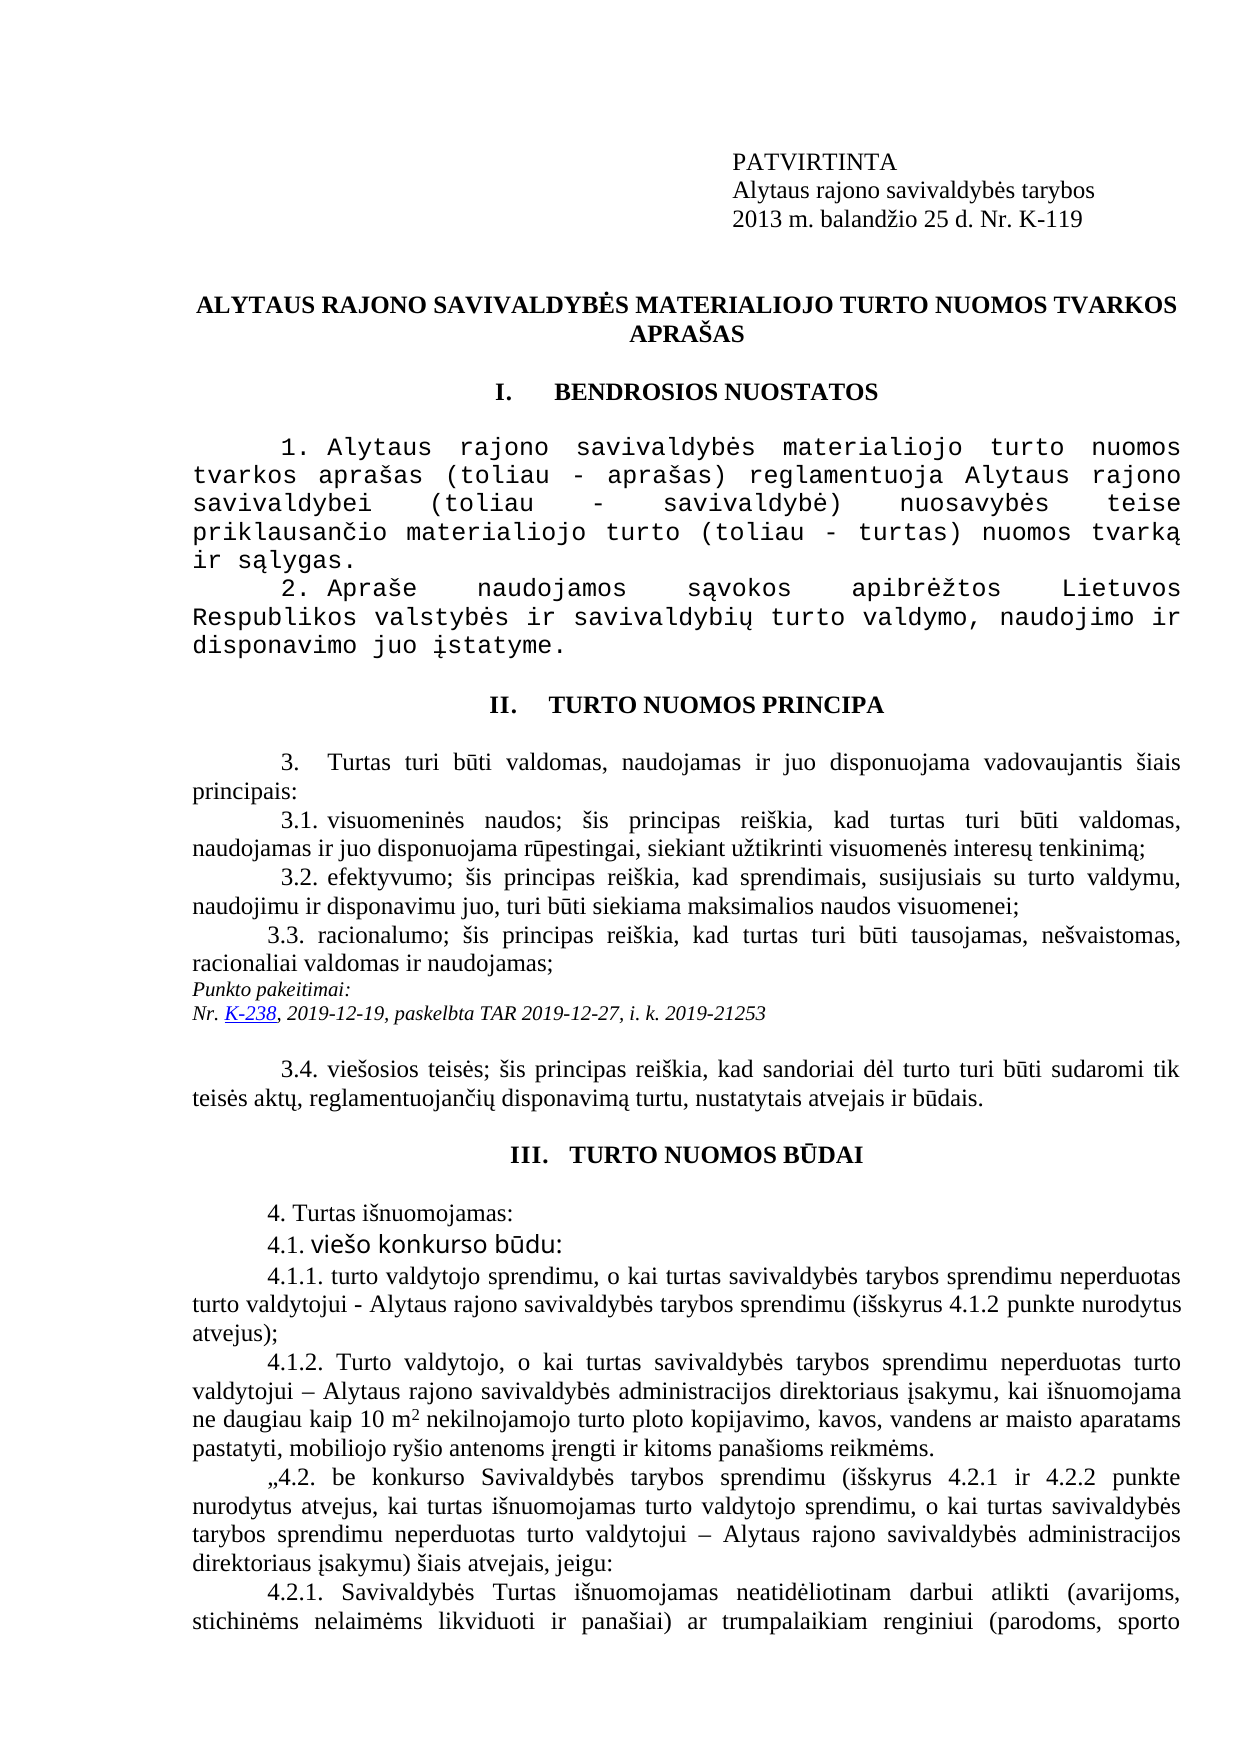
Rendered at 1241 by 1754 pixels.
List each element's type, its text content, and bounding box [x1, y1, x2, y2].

text II. TURTO NUOMOS PRINCIPA [192, 690, 1181, 718]
text PATVIRTINTA [732, 147, 1181, 176]
text 1. Alytaus rajono savivaldybės materialiojo turto nuomos tvarkos aprašas (toliau - aprašas) reglamentuoja Alytaus rajono savivaldybei (toliau - savivaldybė) nuosavybės teise priklausančio materialiojo turto (toliau - turtas) nuomos tvarką ir sąlygas. [192, 434, 1181, 576]
text ALYTAUS RAJONO SAVIVALDYBĖS MATERIALIOJO TURTO NUOMOS TVARKOS APRAŠAS [192, 291, 1181, 348]
text 4. Turtas išnuomojamas: [192, 1198, 1181, 1227]
text 4.1.1. turto valdytojo sprendimu, o kai turtas savivaldybės tarybos sprendimu neperduotas turto valdytojui - Alytaus rajono savivaldybės tarybos sprendimu (išskyrus 4.1.2 punkte nurodytus atvejus); [192, 1261, 1181, 1347]
text Alytaus rajono savivaldybės tarybos [732, 176, 1181, 204]
text 4.2.1. Savivaldybės Turtas išnuomojamas neatidėliotinam darbui atlikti (avarijoms, stichinėms nelaimėms likviduoti ir panašiai) ar trumpalaikiam renginiui (parodoms, sporto [192, 1577, 1181, 1634]
text Nr. K-238, 2019-12-19, paskelbta TAR 2019-12-27, i. k. 2019-21253 [192, 1001, 1181, 1025]
text Punkto pakeitimai: [192, 977, 1181, 1001]
text 2013 m. balandžio 25 d. Nr. K-119 [732, 204, 1181, 233]
text 3.4. viešosios teisės; šis principas reiškia, kad sandoriai dėl turto turi būti sudaromi tik teisės aktų, reglamentuojančių disponavimą turtu, nustatytais atvejais ir būdais. [192, 1054, 1181, 1112]
text 3.3. racionalumo; šis principas reiškia, kad turtas turi būti tausojamas, nešvaistomas, racionaliai valdomas ir naudojamas; [192, 920, 1181, 977]
text I. BENDROSIOS NUOSTATOS [192, 377, 1181, 406]
text 4.1.2. Turto valdytojo, o kai turtas savivaldybės tarybos sprendimu neperduotas turto valdytojui – Alytaus rajono savivaldybės administracijos direktoriaus įsakymu, kai išnuomojama ne daugiau kaip 10 m2 nekilnojamojo turto ploto kopijavimo, kavos, vandens ar maisto aparatams pastatyti, mobiliojo ryšio antenoms įrengti ir kitoms panašioms reikmėms. [192, 1347, 1181, 1462]
text III. TURTO NUOMOS BŪDAI [192, 1140, 1181, 1169]
text „4.2. be konkurso Savivaldybės tarybos sprendimu (išskyrus 4.2.1 ir 4.2.2 punkte nurodytus atvejus, kai turtas išnuomojamas turto valdytojo sprendimu, o kai turtas savivaldybės tarybos sprendimu neperduotas turto valdytojui – Alytaus rajono savivaldybės administracijos direktoriaus įsakymu) šiais atvejais, jeigu: [192, 1462, 1181, 1577]
text 4.1. viešo konkurso būdu: [192, 1227, 1181, 1261]
text 3.1. visuomeninės naudos; šis principas reiškia, kad turtas turi būti valdomas, naudojamas ir juo disponuojama rūpestingai, siekiant užtikrinti visuomenės interesų tenkinimą; [192, 805, 1181, 862]
text 3. Turtas turi būti valdomas, naudojamas ir juo disponuojama vadovaujantis šiais principais: [192, 747, 1181, 805]
text 2. Apraše naudojamos sąvokos apibrėžtos Lietuvos Respublikos valstybės ir savivaldybių turto valdymo, naudojimo ir disponavimo juo įstatyme. [192, 576, 1181, 661]
text 3.2. efektyvumo; šis principas reiškia, kad sprendimais, susijusiais su turto valdymu, naudojimu ir disponavimu juo, turi būti siekiama maksimalios naudos visuomenei; [192, 862, 1181, 920]
